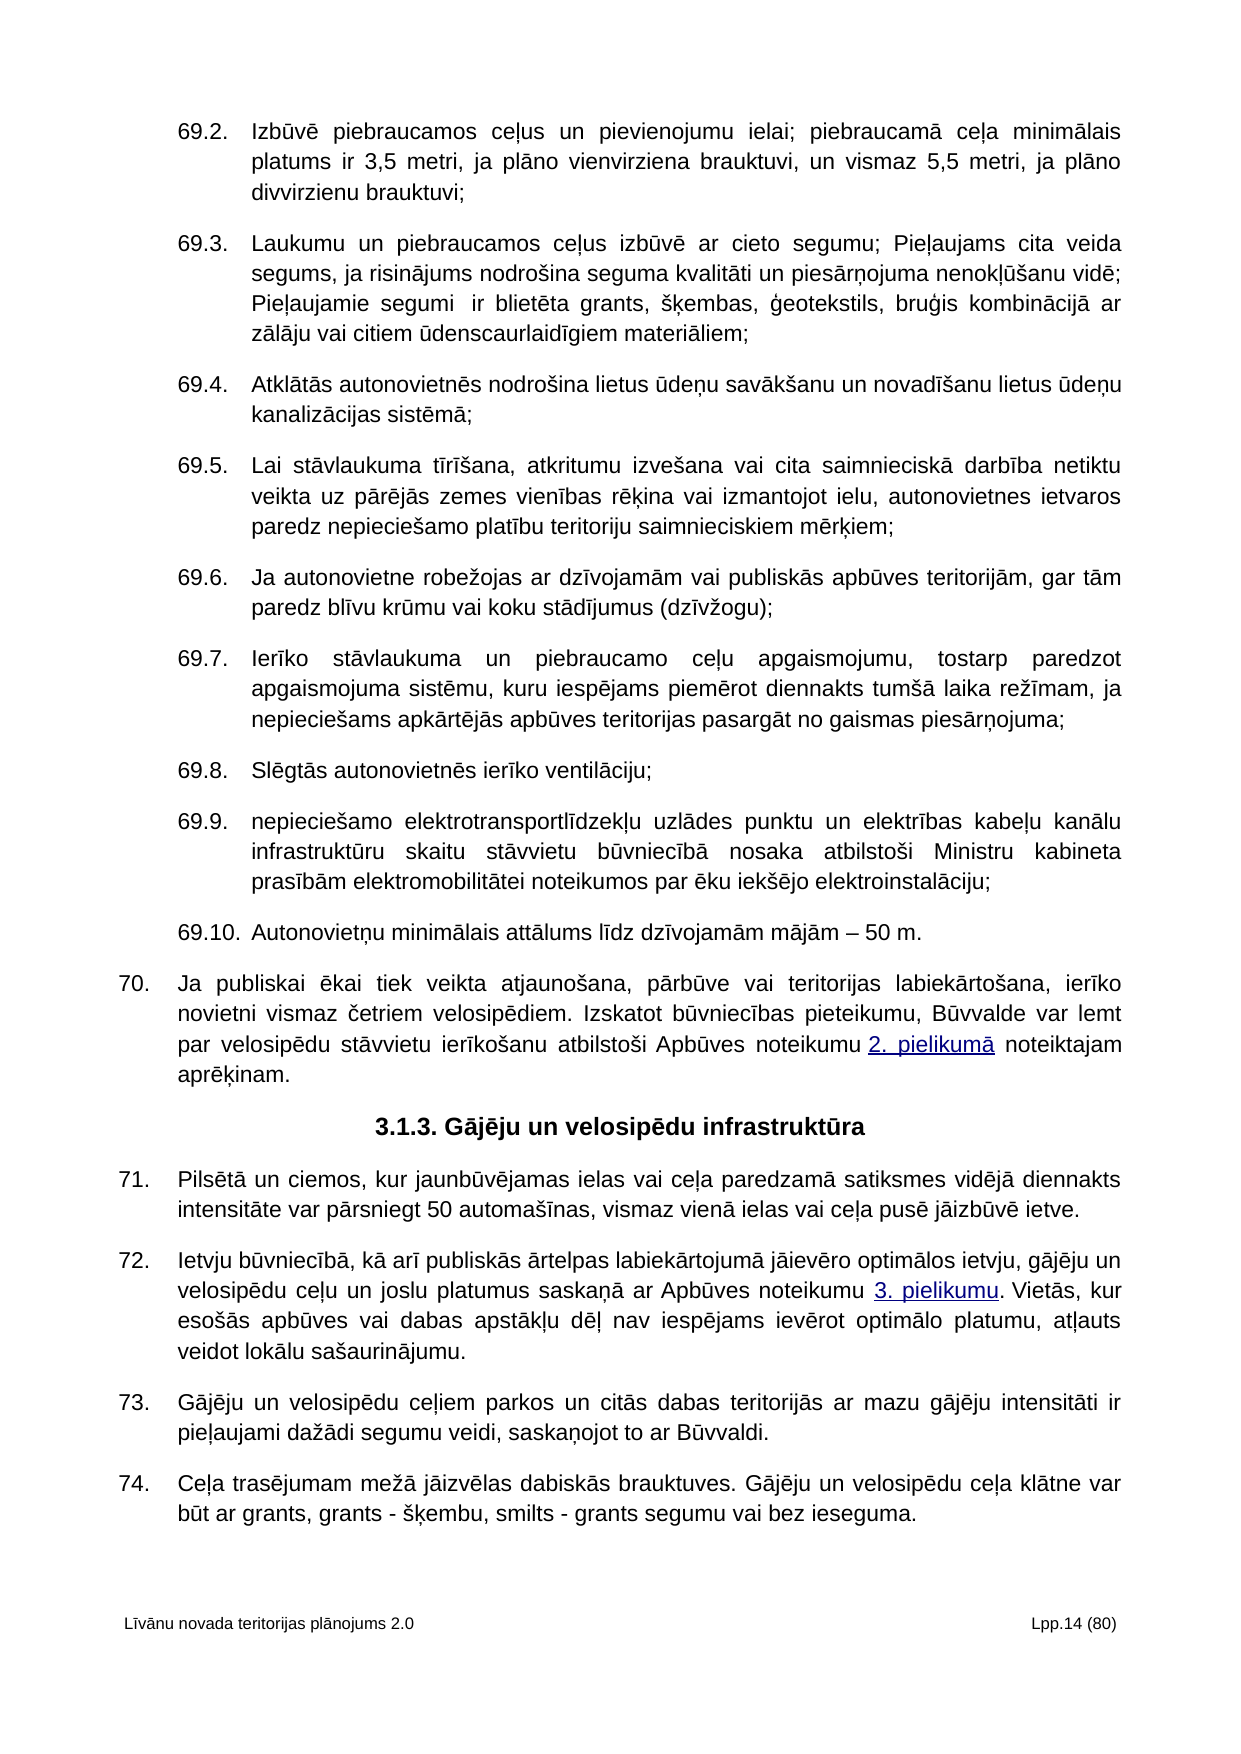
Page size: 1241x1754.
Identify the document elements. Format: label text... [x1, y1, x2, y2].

text 69.2. Izbūvē piebraucamos ceļus un pievienojumu ielai; piebraucamā ceļa minimālais platums ir 3,5 metri, ja plāno vienvirziena brauktuvi, un vismaz 5,5 metri, ja plāno divvirzienu brauktuvi; [177, 118, 1122, 205]
text 69.10. Autonovietņu minimālais attālums līdz dzīvojamām mājām – 50 m. [177, 919, 1122, 946]
text 69.9. nepieciešamo elektrotransportlīdzekļu uzlādes punktu un elektrības kabeļu kanālu infrastruktūru skaitu stāvvietu būvniecībā nosaka atbilstoši Ministru kabineta prasībām elektromobilitātei noteikumos par ēku iekšējo elektroinstalāciju; [177, 808, 1122, 894]
text 69.4. Atklātās autonovietnēs nodrošina lietus ūdeņu savākšanu un novadīšanu lietus ūdeņu kana­lizācijas sistēmā; [177, 371, 1122, 428]
text 69.5. Lai stāvlaukuma tīrīšana, atkritumu izvešana vai cita saimnieciskā darbība netiktu veikta uz pārējās zemes vienības rēķina vai izmantojot ielu, autonovietnes ietvaros paredz nepieciešamo platību teritoriju saimnieciskiem mērķiem; [177, 452, 1122, 539]
text 73. Gājēju un velosipēdu ceļiem parkos un citās dabas teritorijās ar mazu gājēju intensitāti ir pieļaujami dažādi segumu veidi, saskaņojot to ar Būvvaldi. [118, 1389, 1122, 1445]
text 74. Ceļa trasējumam mežā jāizvēlas dabiskās brauktuves. Gājēju un velosipēdu ceļa klātne var būt ar grants, grants - šķembu, smilts - grants segumu vai bez ieseguma. [118, 1470, 1122, 1526]
subtitle 3.1.3. Gājēju un velosipēdu infrastruktūra [118, 1112, 1122, 1141]
text 70. Ja publiskai ēkai tiek veikta atjaunošana, pārbūve vai teritorijas labiekārtošana, ierīko novietni vismaz četriem velosipēdiem. Izskatot būvniecības pieteikumu, Būvvalde var lemt par velosipēdu stāvvietu ierīkošanu atbilstoši Apbūves noteikumu 2. pielikumā noteiktajam aprēķinam. [118, 970, 1122, 1087]
text 71. Pilsētā un ciemos, kur jaunbūvējamas ielas vai ceļa paredzamā satiksmes vidējā diennakts intensitāte var pārsniegt 50 automašīnas, vismaz vienā ielas vai ceļa pusē jāizbūvē ietve. [118, 1166, 1122, 1222]
text 69.8. Slēgtās autonovietnēs ierīko ventilāciju; [177, 757, 1122, 783]
text 69.7. Ierīko stāvlaukuma un piebraucamo ceļu apgaismojumu, tostarp paredzot apgaismojuma sistēmu, kuru iespējams piemērot diennakts tumšā laika režīmam, ja nepieciešams apkārtējās apbūves teritorijas pasargāt no gaismas piesārņojuma; [177, 645, 1122, 732]
text 69.3. Laukumu un piebraucamos ceļus izbūvē ar cieto segumu; Pieļaujams cita veida segums, ja risinājums nodrošina seguma kvalitāti un piesārņojuma nenokļūšanu vidē; Pieļaujamie segumi ir blietēta grants, šķembas, ģeotekstils, bruģis kombinācijā ar zālāju vai citiem ūdenscaurlaidīgiem materiāliem; [177, 229, 1122, 347]
text 72. Ietvju būvniecībā, kā arī publiskās ārtelpas labiekārtojumā jāievēro optimālos ietvju, gājēju un velosipēdu ceļu un joslu platumus saskaņā ar Apbūves noteikumu 3. pielikumu. Vietās, kur esošās apbūves vai dabas apstākļu dēļ nav iespējams ievērot optimālo platumu, atļauts veidot lokālu sašaurinājumu. [118, 1247, 1122, 1364]
text 69.6. Ja autonovietne robežojas ar dzīvojamām vai publiskās apbūves teritorijām, gar tām paredz blīvu krūmu vai koku stādījumus (dzīvžogu); [177, 564, 1122, 621]
